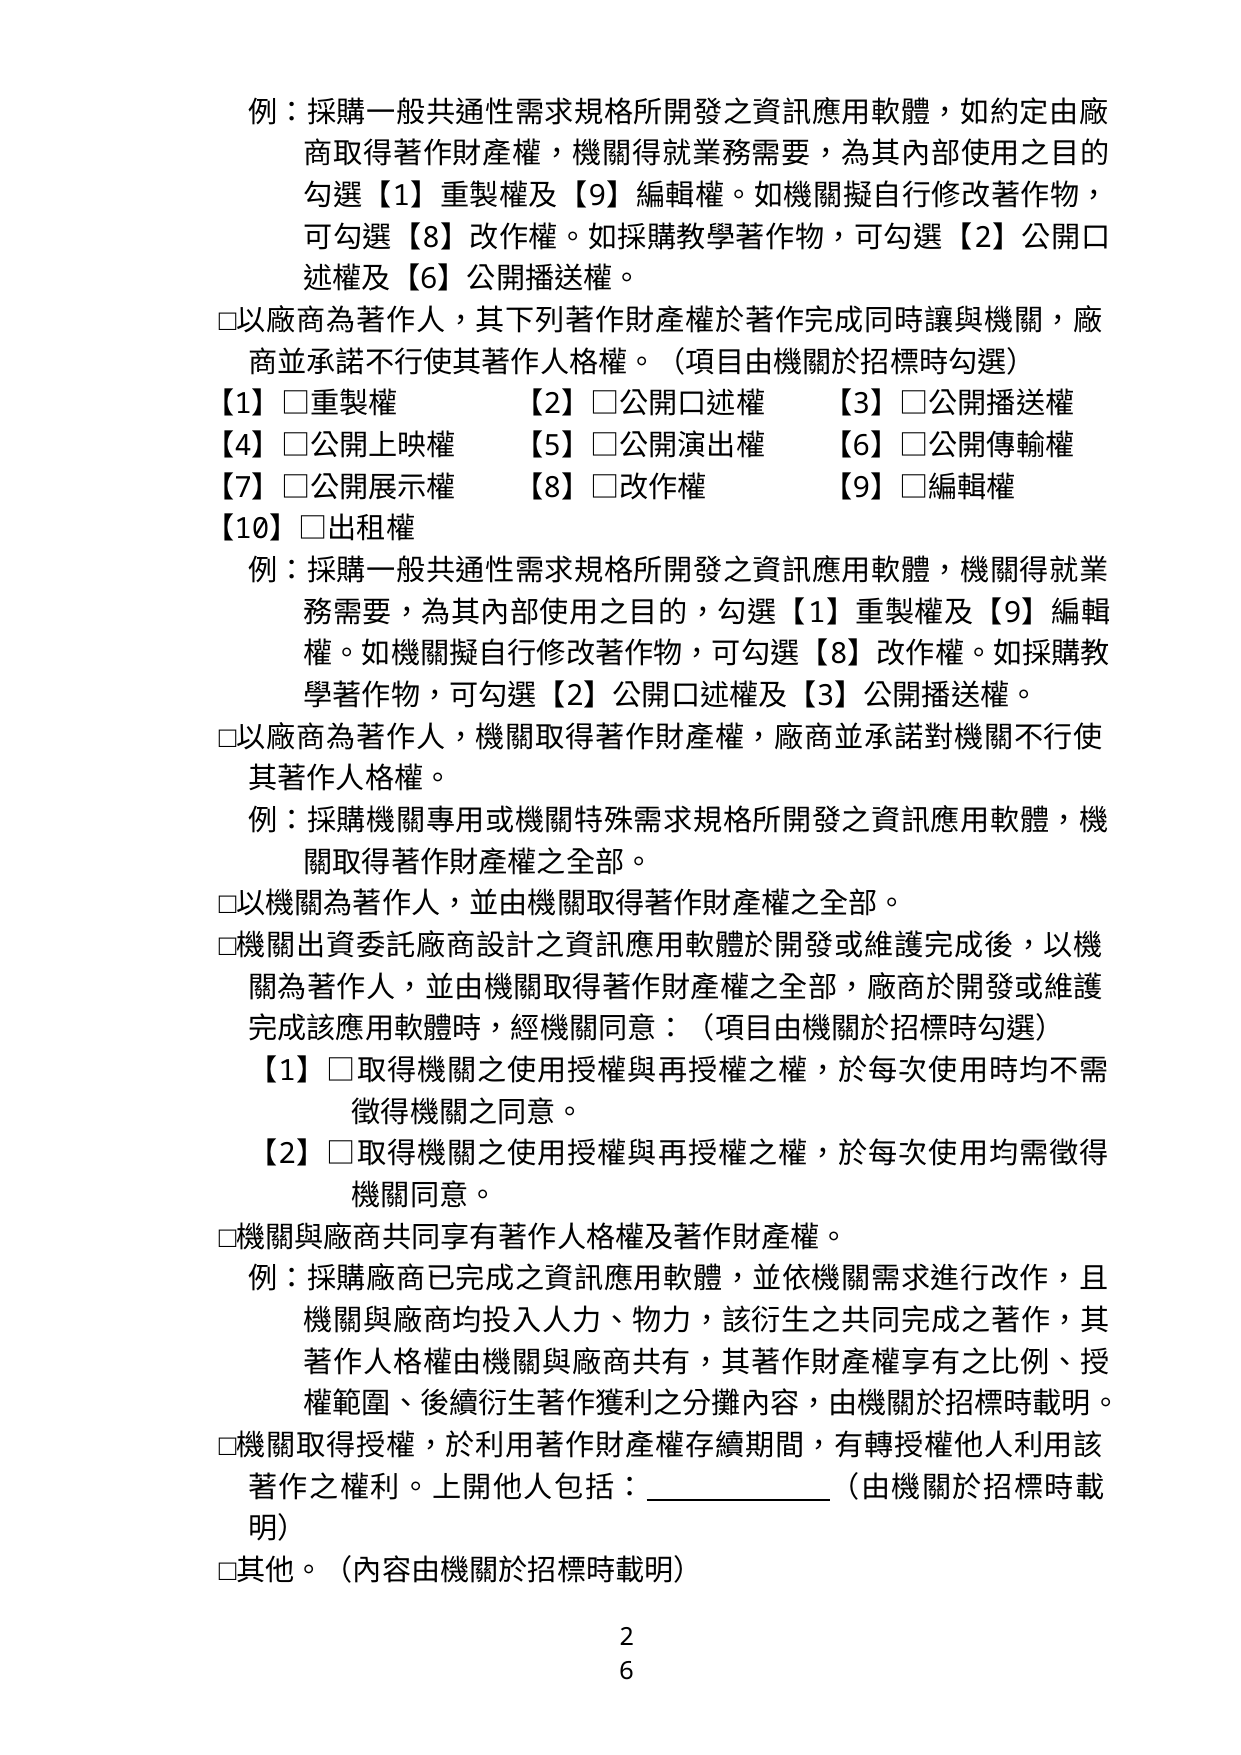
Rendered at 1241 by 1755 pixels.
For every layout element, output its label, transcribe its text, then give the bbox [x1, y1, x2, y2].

text □其他。（內容由機關於招標時載明） [218, 1547, 1104, 1589]
text 例：採購廠商已完成之資訊應用軟體，並依機關需求進行改作，且機關與廠商均投入人力、物力，該衍生之共同完成之著作，其著作人格權由機關與廠商共有，其著作財產權享有之比例、授權範圍、後續衍生著作獲利之分攤內容，由機關於招標時載明。 [248, 1255, 1110, 1422]
text □以機關為著作人，並由機關取得著作財產權之全部。 [218, 880, 1104, 922]
text □以廠商為著作人，其下列著作財產權於著作完成同時讓與機關，廠商並承諾不行使其著作人格權。（項目由機關於招標時勾選） [218, 297, 1104, 380]
text □機關與廠商共同享有著作人格權及著作財產權。 [218, 1214, 1104, 1255]
text 【1】□重製權 【2】□公開口述權 【3】□公開播送權 [205, 380, 1110, 422]
text 【2】□取得機關之使用授權與再授權之權，於每次使用均需徵得機關同意。 [248, 1130, 1110, 1214]
text □機關取得授權，於利用著作財產權存續期間，有轉授權他人利用該著作之權利。上開他人包括： （由機關於招標時載明） [218, 1422, 1104, 1547]
text 例：採購一般共通性需求規格所開發之資訊應用軟體，如約定由廠商取得著作財產權，機關得就業務需要，為其內部使用之目的，勾選【1】重製權及【9】編輯權。如機關擬自行修改著作物，可勾選【8】改作權。如採購教學著作物，可勾選【2】公開口述權及【6】公開播送權。 [248, 89, 1110, 297]
text 【10】□出租權 [205, 505, 1110, 547]
text 【1】□取得機關之使用授權與再授權之權，於每次使用時均不需徵得機關之同意。 [248, 1047, 1110, 1130]
text 【4】□公開上映權 【5】□公開演出權 【6】□公開傳輸權 [205, 422, 1110, 464]
text 例：採購機關專用或機關特殊需求規格所開發之資訊應用軟體，機關取得著作財產權之全部。 [248, 797, 1110, 880]
text 例：採購一般共通性需求規格所開發之資訊應用軟體，機關得就業務需要，為其內部使用之目的，勾選【1】重製權及【9】編輯權。如機關擬自行修改著作物，可勾選【8】改作權。如採購教學著作物，可勾選【2】公開口述權及【3】公開播送權。 [248, 547, 1110, 714]
text □以廠商為著作人，機關取得著作財產權，廠商並承諾對機關不行使其著作人格權。 [218, 714, 1104, 797]
text □機關出資委託廠商設計之資訊應用軟體於開發或維護完成後，以機關為著作人，並由機關取得著作財產權之全部，廠商於開發或維護完成該應用軟體時，經機關同意：（項目由機關於招標時勾選） [218, 922, 1104, 1047]
text 【7】□公開展示權 【8】□改作權 【9】□編輯權 [205, 464, 1110, 505]
